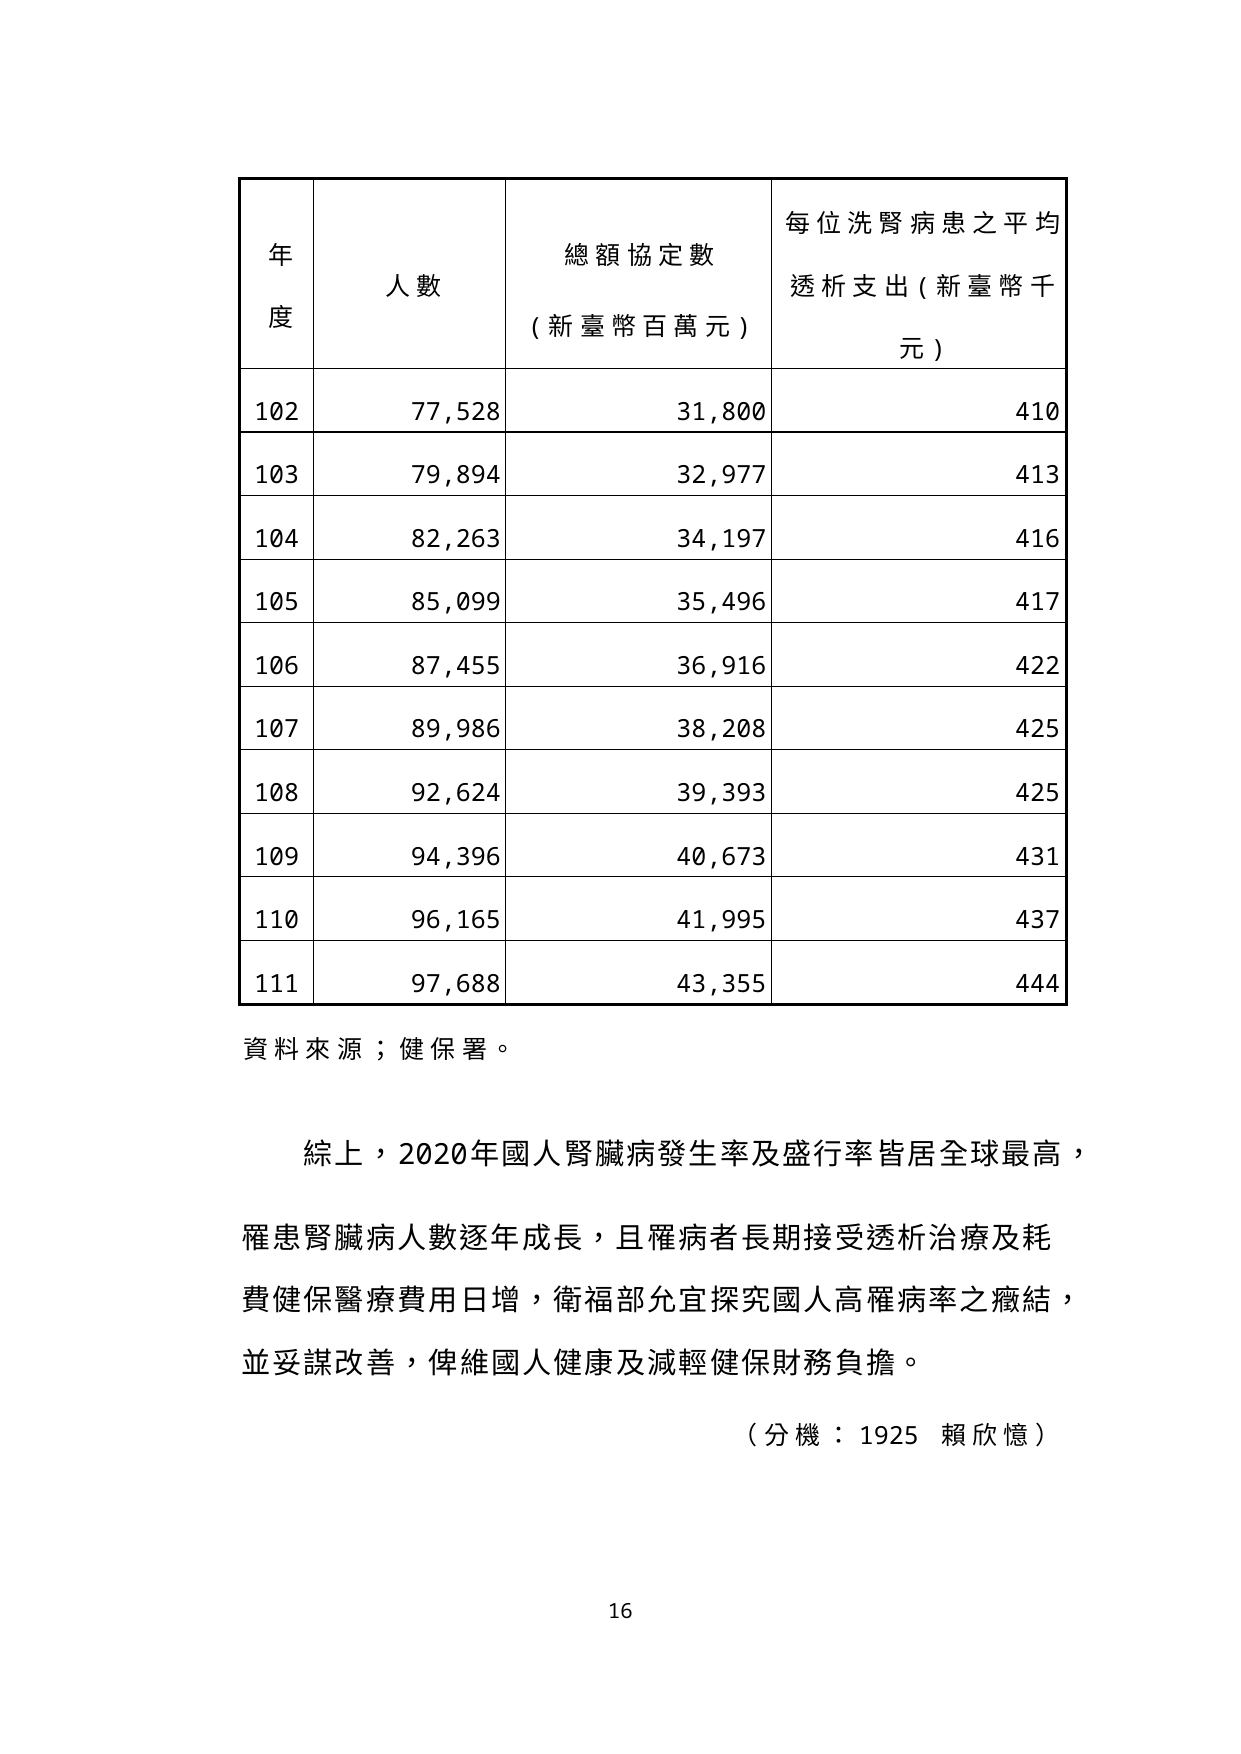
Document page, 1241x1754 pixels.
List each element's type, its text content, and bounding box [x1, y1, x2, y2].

table_cell 97,688 [314, 941, 505, 1003]
table_cell 40,673 [506, 814, 771, 876]
table_cell 416 [772, 496, 1065, 558]
table_cell 437 [772, 877, 1065, 940]
table_cell 410 [772, 369, 1065, 431]
table_cell 85,099 [314, 560, 505, 622]
table_header 年度 [241, 180, 313, 368]
table_cell 104 [241, 496, 313, 558]
table_header 總額協定數 (新臺幣百萬元) [506, 180, 771, 368]
table_cell 413 [772, 433, 1065, 495]
table_cell 425 [772, 750, 1065, 813]
table_cell 106 [241, 623, 313, 686]
table_cell 36,916 [506, 623, 771, 686]
text （分機：1925 賴欣憶） [177, 1381, 1063, 1444]
table_cell 417 [772, 560, 1065, 622]
table_cell 94,396 [314, 814, 505, 876]
table_cell 31,800 [506, 369, 771, 431]
table_cell 425 [772, 687, 1065, 749]
table_cell 32,977 [506, 433, 771, 495]
table_cell 107 [241, 687, 313, 749]
text 綜上，2020年國人腎臟病發生率及盛行率皆居全球最高，罹患腎臟病人數逐年成長，且罹病者長期接受透析治療及耗費健保醫療費用日增，衛福部允宜探究國人高罹病率之癥結，並妥謀改善，俾維國人健康及減輕健保財務負擔。 [236, 1069, 1063, 1381]
text 資料來源；健保署。 [192, 1006, 1063, 1069]
table_cell 77,528 [314, 369, 505, 431]
table_header 人數 [314, 180, 505, 368]
table_cell 96,165 [314, 877, 505, 940]
table_cell 38,208 [506, 687, 771, 749]
table_cell 82,263 [314, 496, 505, 558]
table_cell 422 [772, 623, 1065, 686]
table_cell 43,355 [506, 941, 771, 1003]
table_cell 105 [241, 560, 313, 622]
table_cell 79,894 [314, 433, 505, 495]
table_cell 108 [241, 750, 313, 813]
table_cell 87,455 [314, 623, 505, 686]
table_cell 431 [772, 814, 1065, 876]
table_cell 35,496 [506, 560, 771, 622]
table_header 每位洗腎病患之平均透析支出(新臺幣千元) [772, 180, 1065, 368]
table_cell 39,393 [506, 750, 771, 813]
table_cell 89,986 [314, 687, 505, 749]
table_cell 102 [241, 369, 313, 431]
table_cell 41,995 [506, 877, 771, 940]
table_cell 92,624 [314, 750, 505, 813]
table_cell 111 [241, 941, 313, 1003]
table_cell 109 [241, 814, 313, 876]
table_cell 34,197 [506, 496, 771, 558]
table_cell 103 [241, 433, 313, 495]
table_cell 444 [772, 941, 1065, 1003]
table_cell 110 [241, 877, 313, 940]
